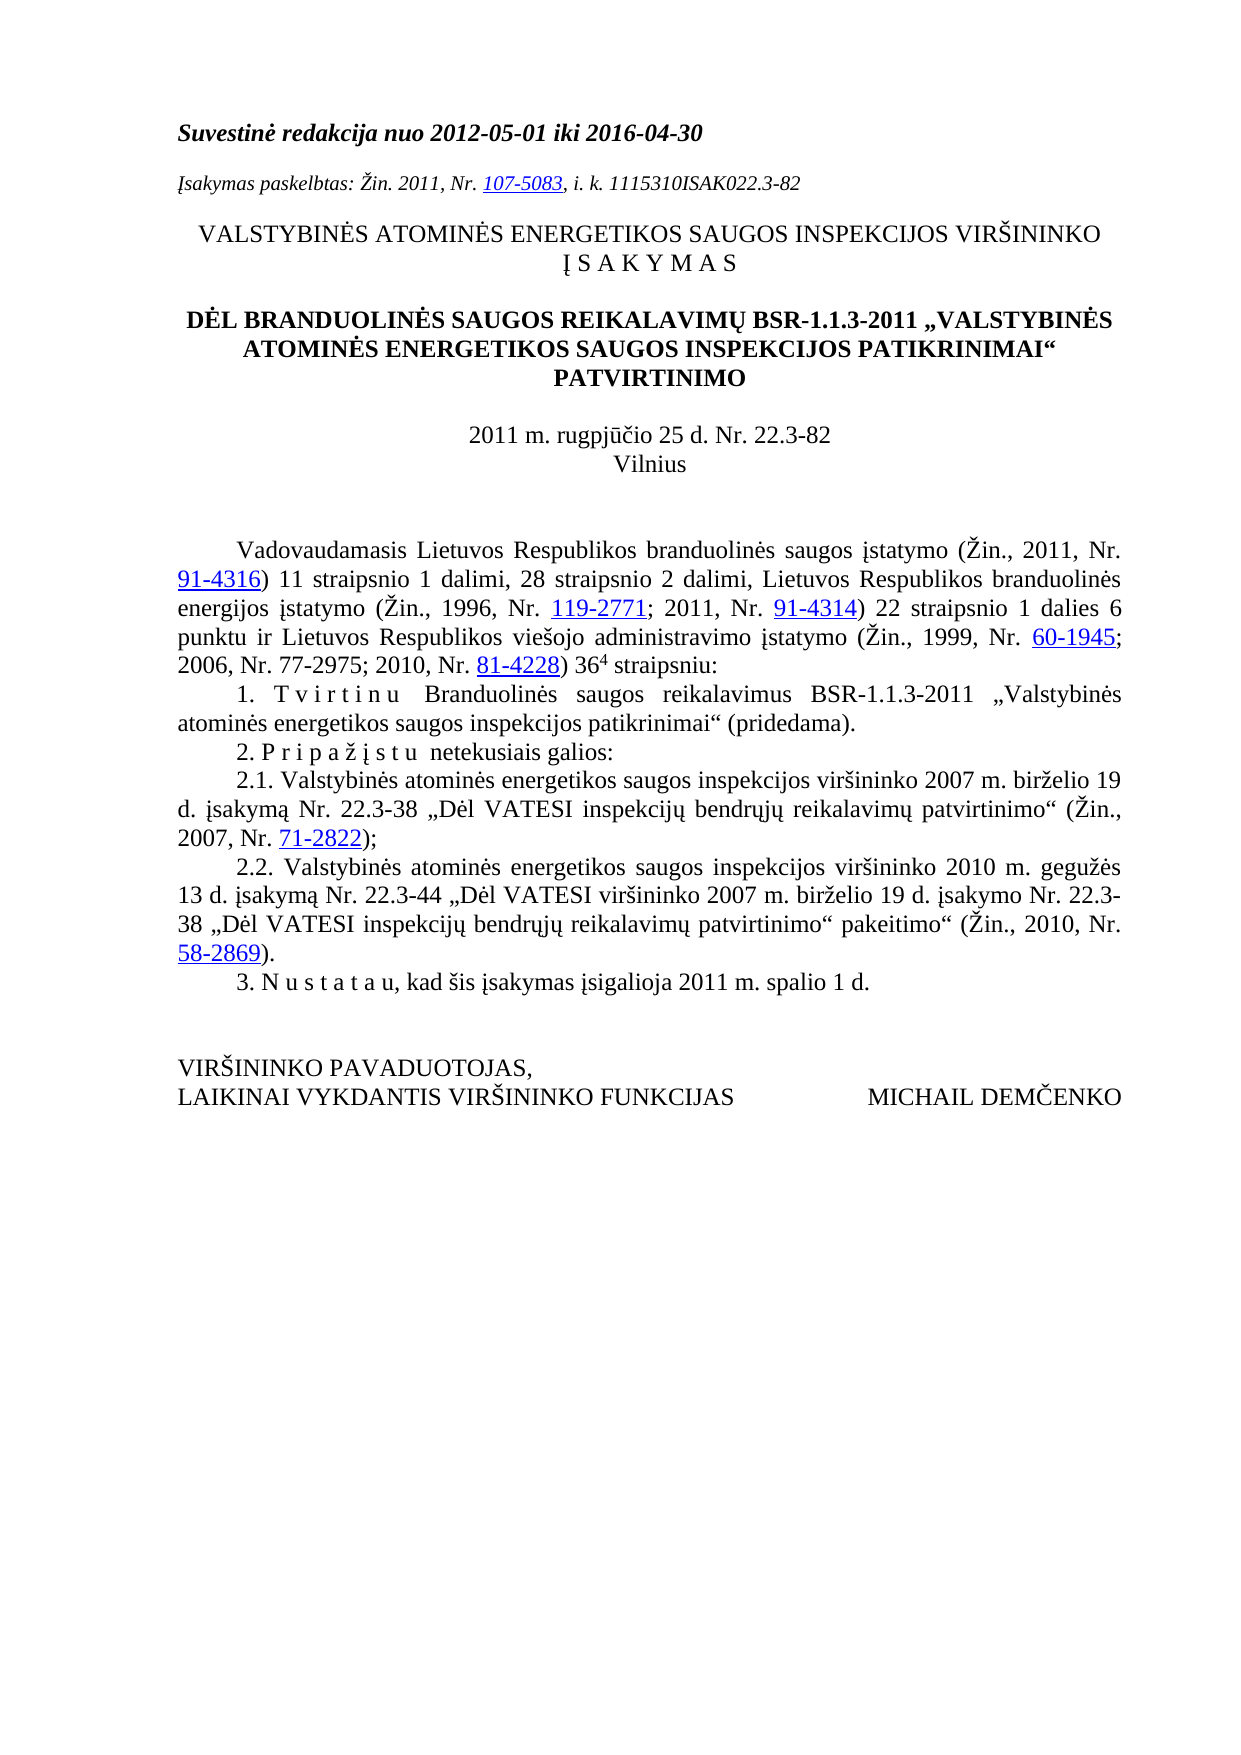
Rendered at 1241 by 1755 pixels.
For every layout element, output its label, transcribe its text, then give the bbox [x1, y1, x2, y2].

text VALSTYBINĖS ATOMINĖS ENERGETIKOS SAUGOS INSPEKCIJOS VIRŠININKO [177, 219, 1122, 248]
text 2.2. Valstybinės atominės energetikos saugos inspekcijos viršininko 2010 m. gegužės 13 d. įsakymą Nr. 22.3-44 „Dėl VATESI viršininko 2007 m. birželio 19 d. įsakymo Nr. 22.3-38 „Dėl VATESI inspekcijų bendrųjų reikalavimų patvirtinimo“ pakeitimo“ (Žin., 2010, Nr. 58-2869). [177, 852, 1122, 967]
text 2011 m. rugpjūčio 25 d. Nr. 22.3-82 [177, 420, 1122, 449]
text 2.1. Valstybinės atominės energetikos saugos inspekcijos viršininko 2007 m. birželio 19 d. įsakymą Nr. 22.3-38 „Dėl VATESI inspekcijų bendrųjų reikalavimų patvirtinimo“ (Žin., 2007, Nr. 71-2822); [177, 765, 1122, 852]
text 1. Tvirtinu Branduolinės saugos reikalavimus BSR-1.1.3-2011 „Valstybinės atominės energetikos saugos inspekcijos patikrinimai“ (pridedama). [177, 679, 1122, 737]
text laikinai vykdantis viršininko funkcijas Michail Demčenko [177, 1082, 1122, 1110]
text Suvestinė redakcija nuo 2012-05-01 iki 2016-04-30 [177, 118, 1122, 147]
text Įsakymas paskelbtas: Žin. 2011, Nr. 107-5083, i. k. 1115310ISAK022.3-82 [177, 171, 1122, 195]
text Vilnius [177, 449, 1122, 478]
text Viršininko pavaduotojas, [177, 1053, 1122, 1082]
text ĮSAKYMAS [177, 248, 1122, 277]
text 2. Pripažįstu netekusiais galios: [177, 737, 1122, 765]
text Vadovaudamasis Lietuvos Respublikos branduolinės saugos įstatymo (Žin., 2011, Nr. 91-4316) 11 straipsnio 1 dalimi, 28 straipsnio 2 dalimi, Lietuvos Respublikos branduolinės energijos įstatymo (Žin., 1996, Nr. 119-2771; 2011, Nr. 91-4314) 22 straipsnio 1 dalies 6 punktu ir Lietuvos Respublikos viešojo administravimo įstatymo (Žin., 1999, Nr. 60-1945; 2006, Nr. 77-2975; 2010, Nr. 81-4228) 364 straipsniu: [177, 535, 1122, 679]
text 3. Nustatau, kad šis įsakymas įsigalioja 2011 m. spalio 1 d. [177, 967, 1122, 995]
text DĖL BRANDUOLINĖS SAUGOS REIKALAVIMŲ BSR-1.1.3-2011 „VALSTYBINĖS ATOMINĖS ENERGETIKOS SAUGOS INSPEKCIJOS PATIKRINIMAI“ PATVIRTINIMO [177, 305, 1122, 392]
